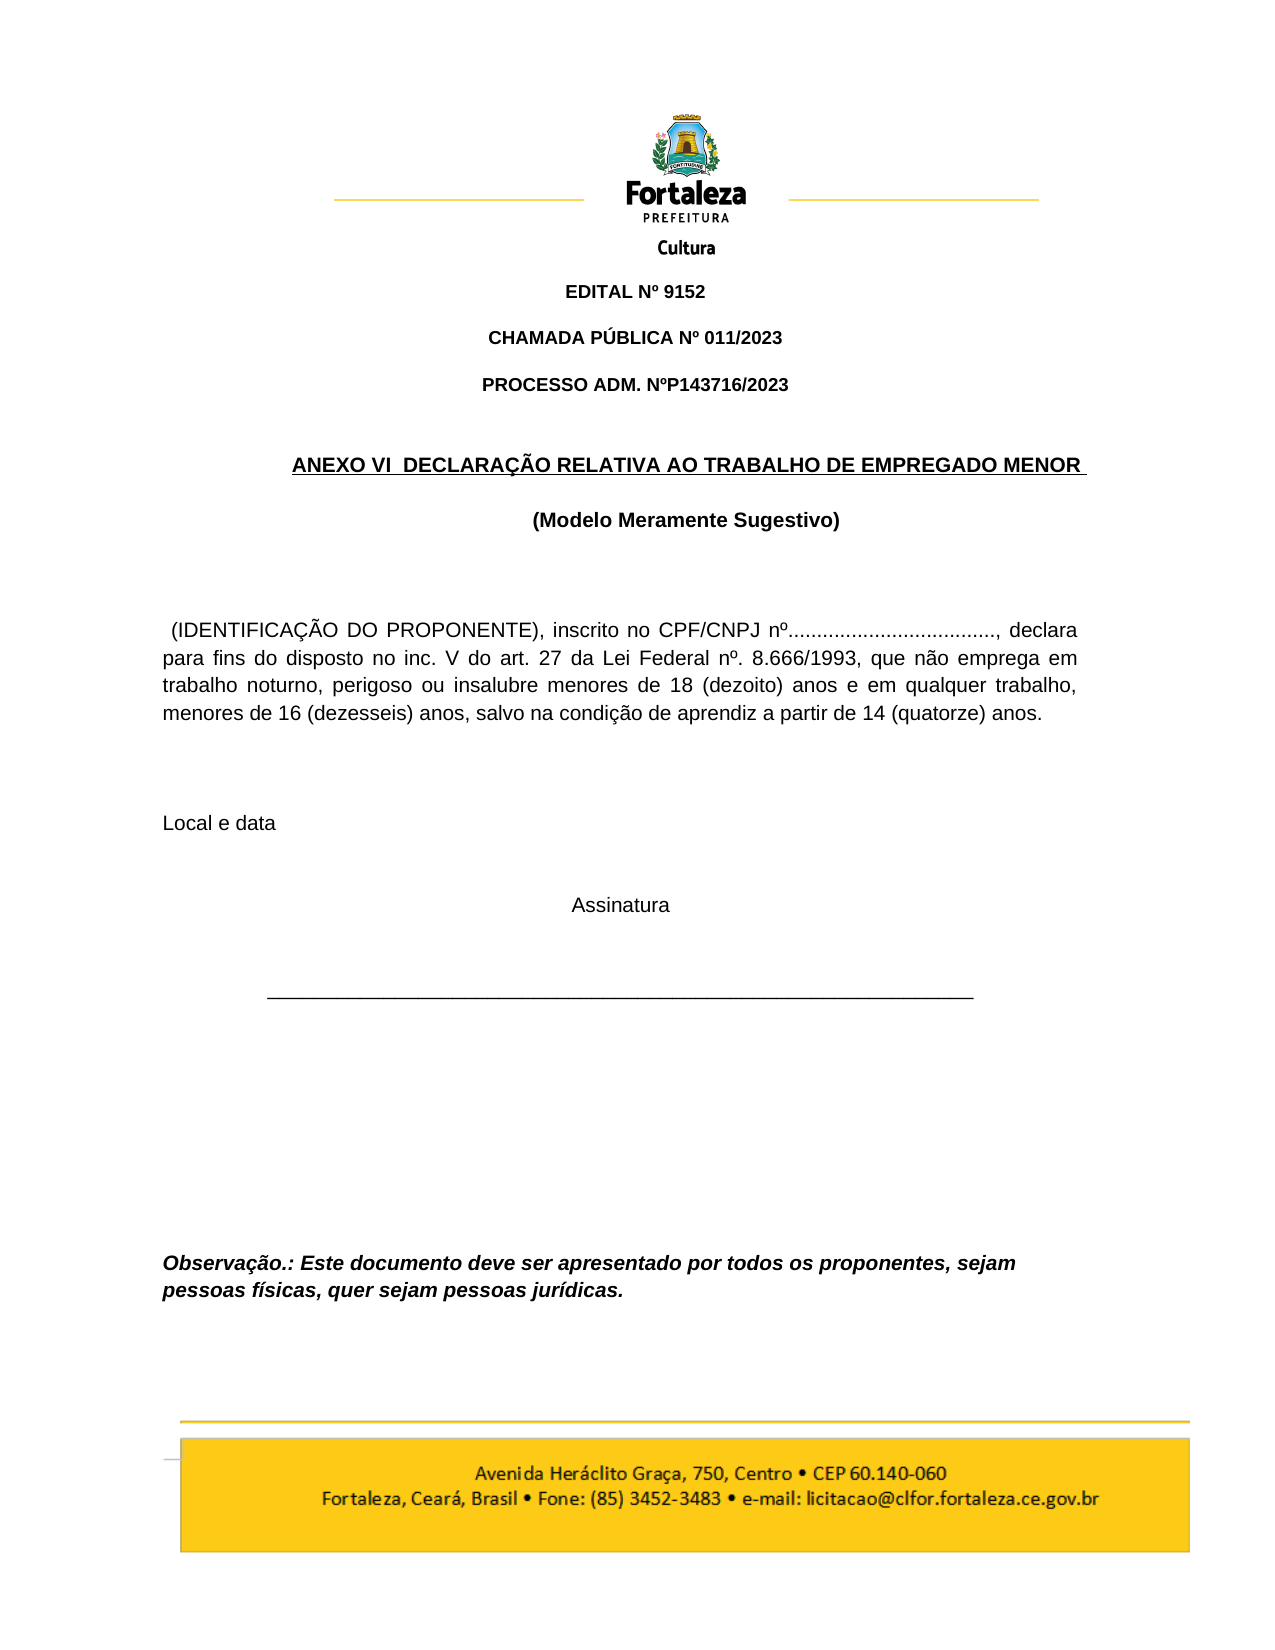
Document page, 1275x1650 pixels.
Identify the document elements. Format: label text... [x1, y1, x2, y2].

picture [291, 75, 1082, 256]
text Assinatura [162, 893, 1079, 917]
text Observação.: Este documento deve ser apresentado por todos os proponentes, sejam pessoas físicas, quer sejam pessoas jurídicas. [162, 1250, 1079, 1302]
text _____________________________________________________________ [162, 975, 1079, 999]
text PROCESSO ADM. NºP143716/2023 [162, 374, 1108, 395]
text ANEXO VI DECLARAÇÃO RELATIVA AO TRABALHO DE EMPREGADO MENOR [162, 453, 1210, 477]
text (Modelo Meramente Sugestivo) [162, 508, 1210, 532]
text CHAMADA PÚBLICA Nº 011/2023 [162, 327, 1108, 349]
picture [162, 1402, 1210, 1575]
text Local e data [162, 810, 1079, 834]
text EDITAL Nº 9152 [162, 281, 1108, 302]
text (IDENTIFICAÇÃO DO PROPONENTE), inscrito no CPF/CNPJ nº...................................., declara para fins do disposto no inc. V do art. 27 da Lei Federal nº. 8.666/1993, que não emprega em trabalho noturno, perigoso ou insalubre menores de 18 (dezoito) anos e em qualquer trabalho, menores de 16 (dezesseis) anos, salvo na condição de aprendiz a partir de 14 (quatorze) anos. [162, 618, 1079, 724]
